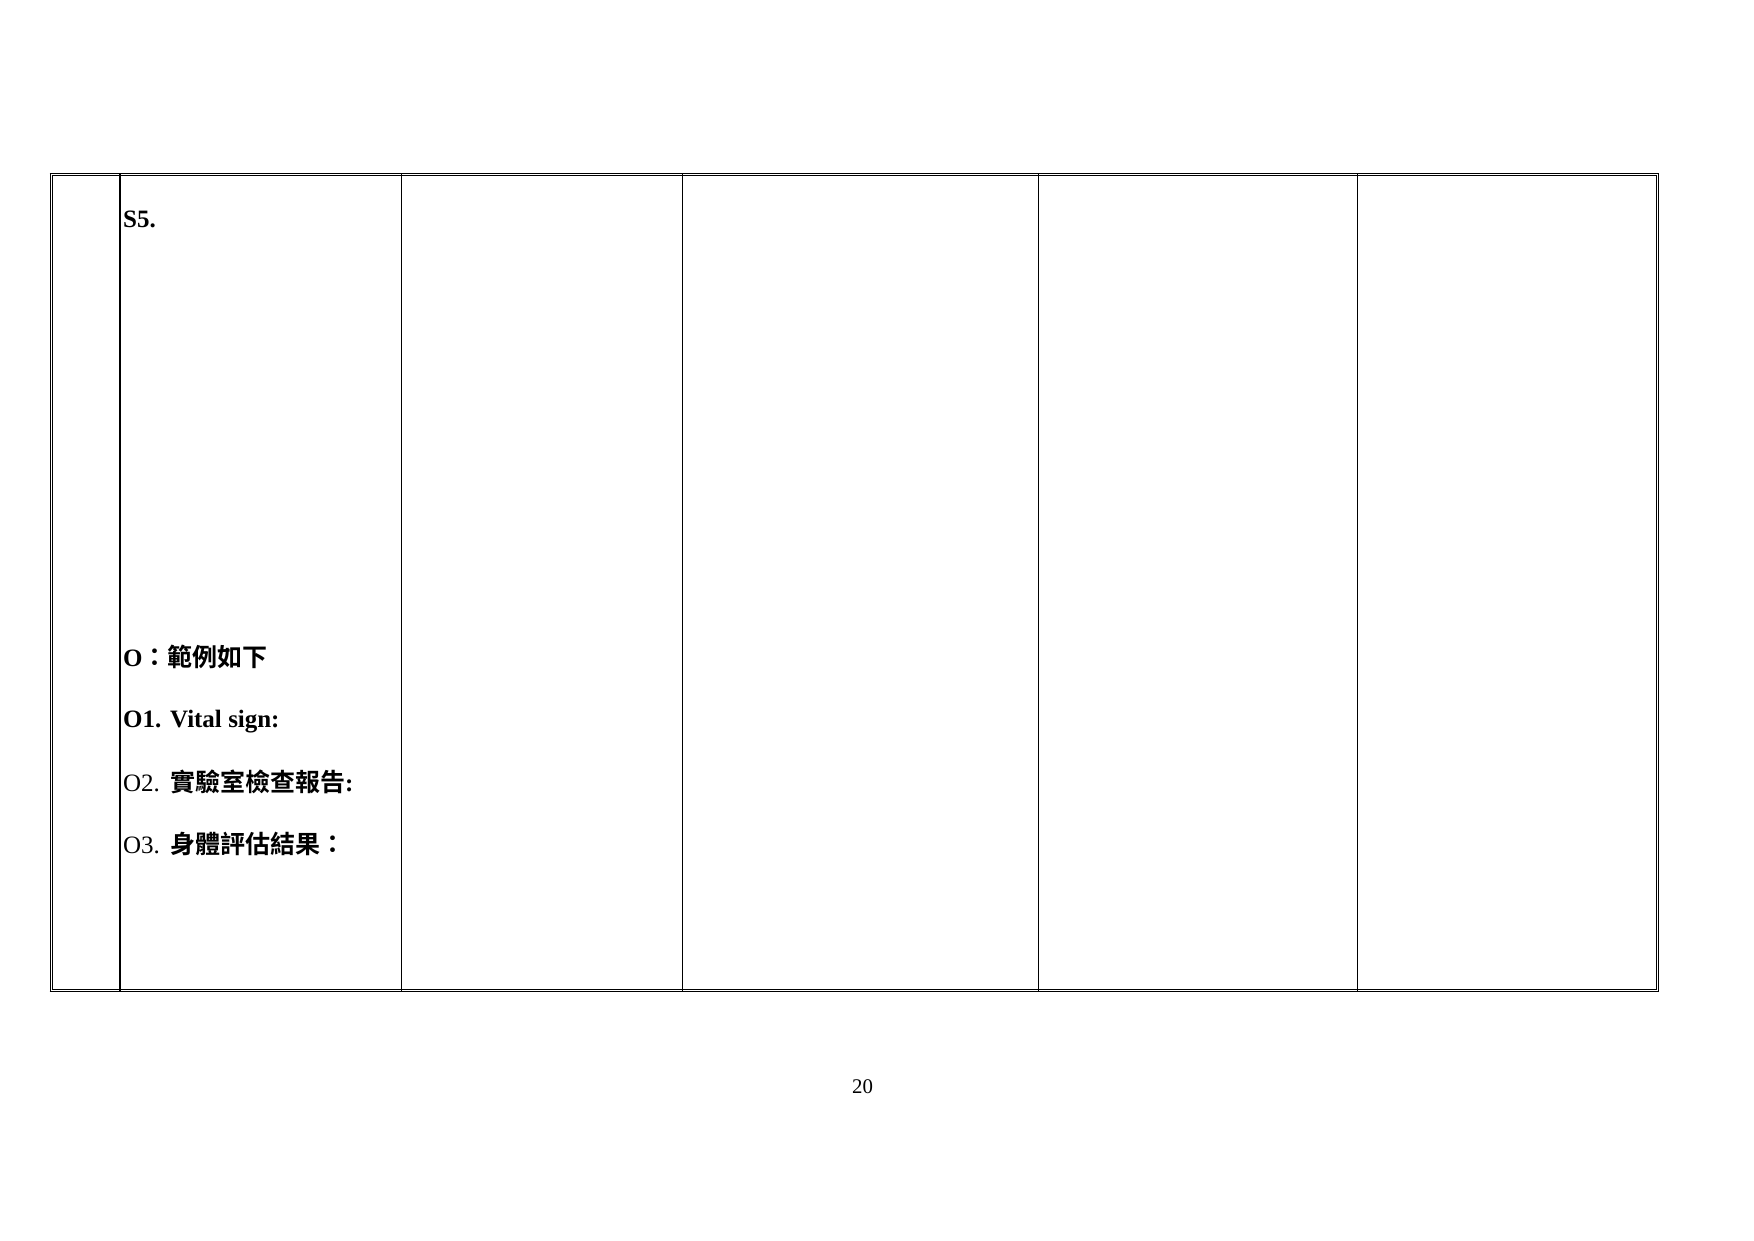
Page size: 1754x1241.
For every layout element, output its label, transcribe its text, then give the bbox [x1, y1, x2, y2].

table_cell [1358, 176, 1656, 989]
table_cell [683, 176, 1038, 989]
table_cell [1039, 176, 1357, 989]
table_cell [402, 176, 682, 989]
table_cell [53, 176, 119, 989]
table_cell S：範例如下 （媽媽） （保母） O：範例如下 Vital sign: 實驗室檢查報告: 身體評估結果： [121, 176, 401, 989]
